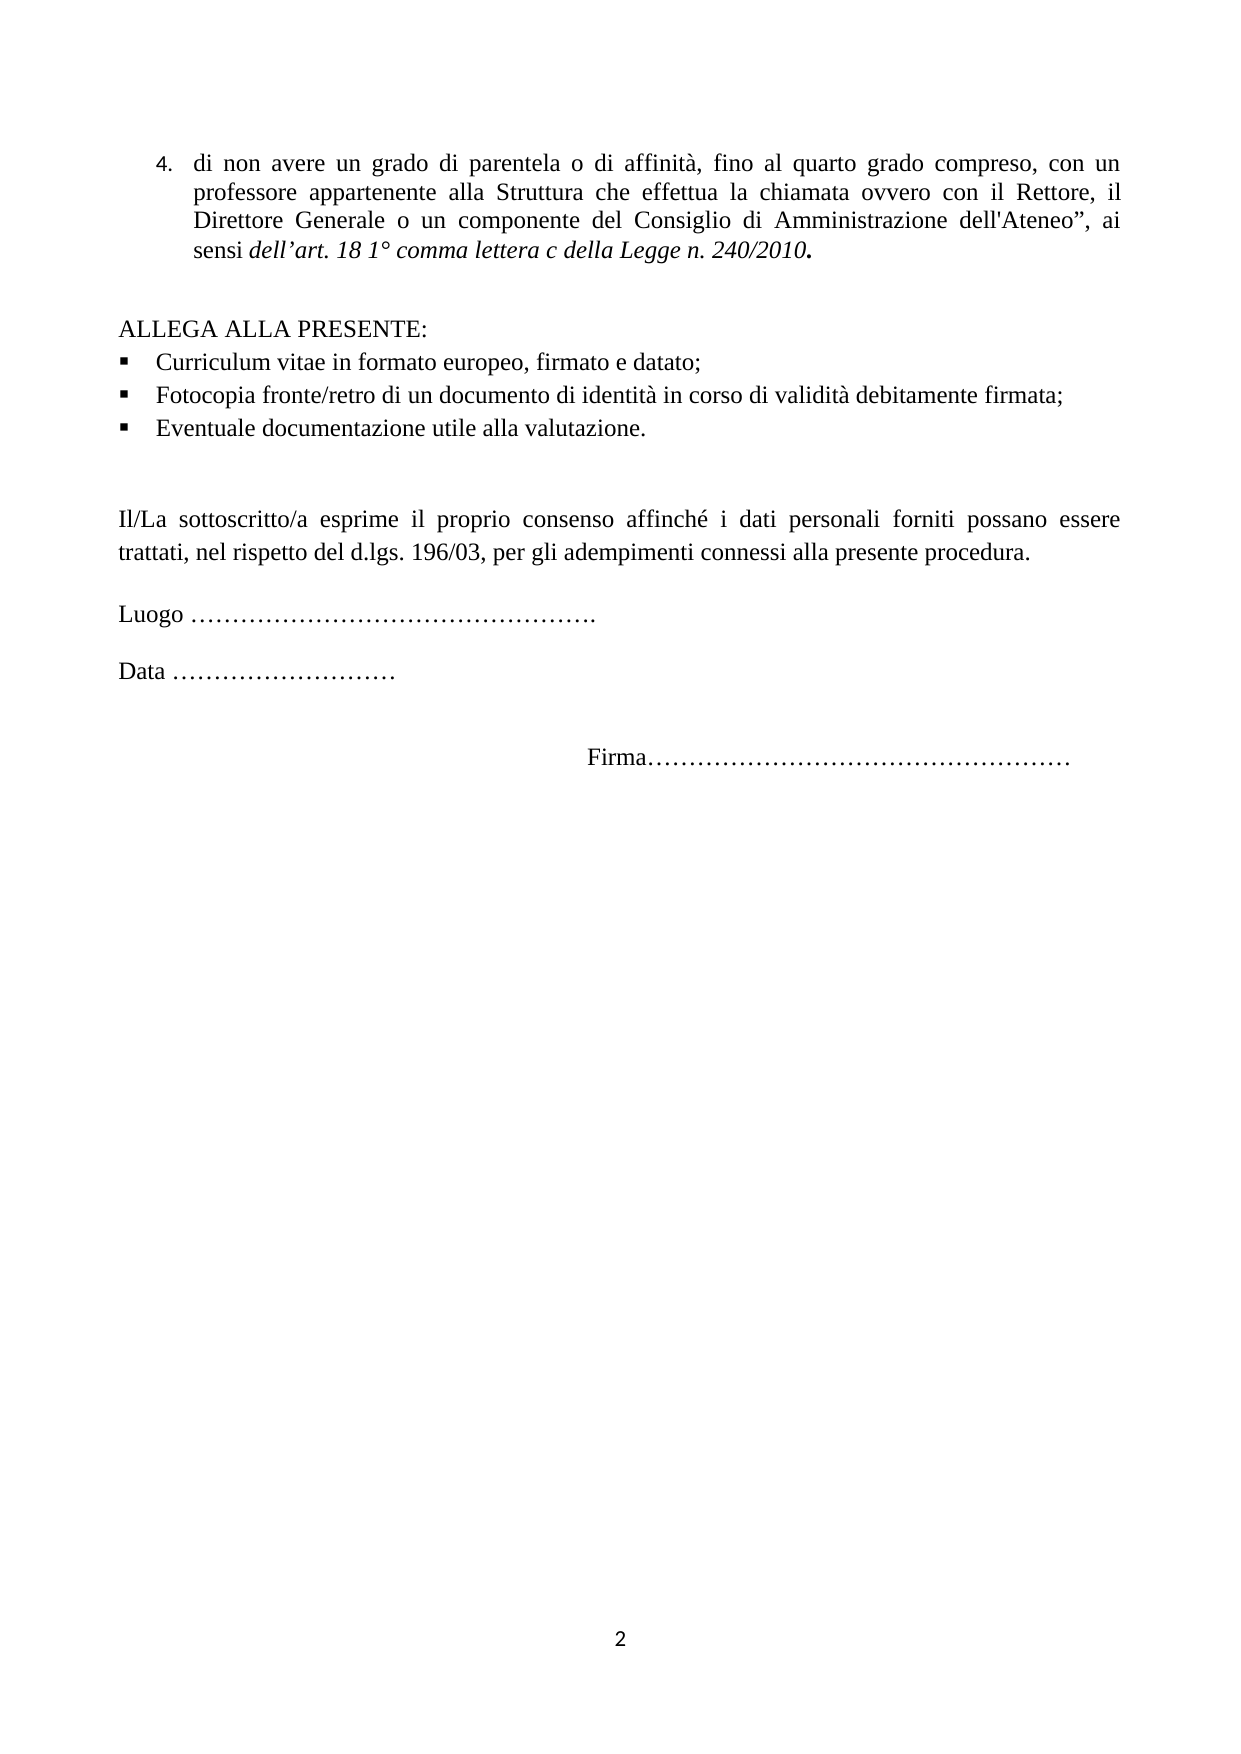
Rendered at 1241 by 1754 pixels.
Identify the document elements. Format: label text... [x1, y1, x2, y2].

list Curriculum vitae in formato europeo, firmato e datato; [118, 347, 1122, 376]
text Firma…………………………………………… [587, 742, 1122, 771]
text Il/La sottoscritto/a esprime il proprio consenso affinché i dati personali forniti possano essere trattati, nel rispetto del d.lgs. 196/03, per gli adempimenti connessi alla presente procedura. [118, 504, 1122, 566]
list Eventuale documentazione utile alla valutazione. [118, 413, 1122, 442]
text ALLEGA ALLA PRESENTE: [118, 314, 1122, 343]
list di non avere un grado di parentela o di affinità, fino al quarto grado compreso, con un professore appartenente alla Struttura che effettua la chiamata ovvero con il Rettore, il Direttore Generale o un componente del Consiglio di Amministrazione dell'Ateneo”, ai sensi dell’art. 18 1° comma lettera c della Legge n. 240/2010. [156, 148, 1122, 265]
list Fotocopia fronte/retro di un documento di identità in corso di validità debitamente firmata; [118, 380, 1122, 409]
text Luogo …………………………………………. [118, 599, 1122, 627]
text Data ……………………… [118, 656, 1122, 685]
